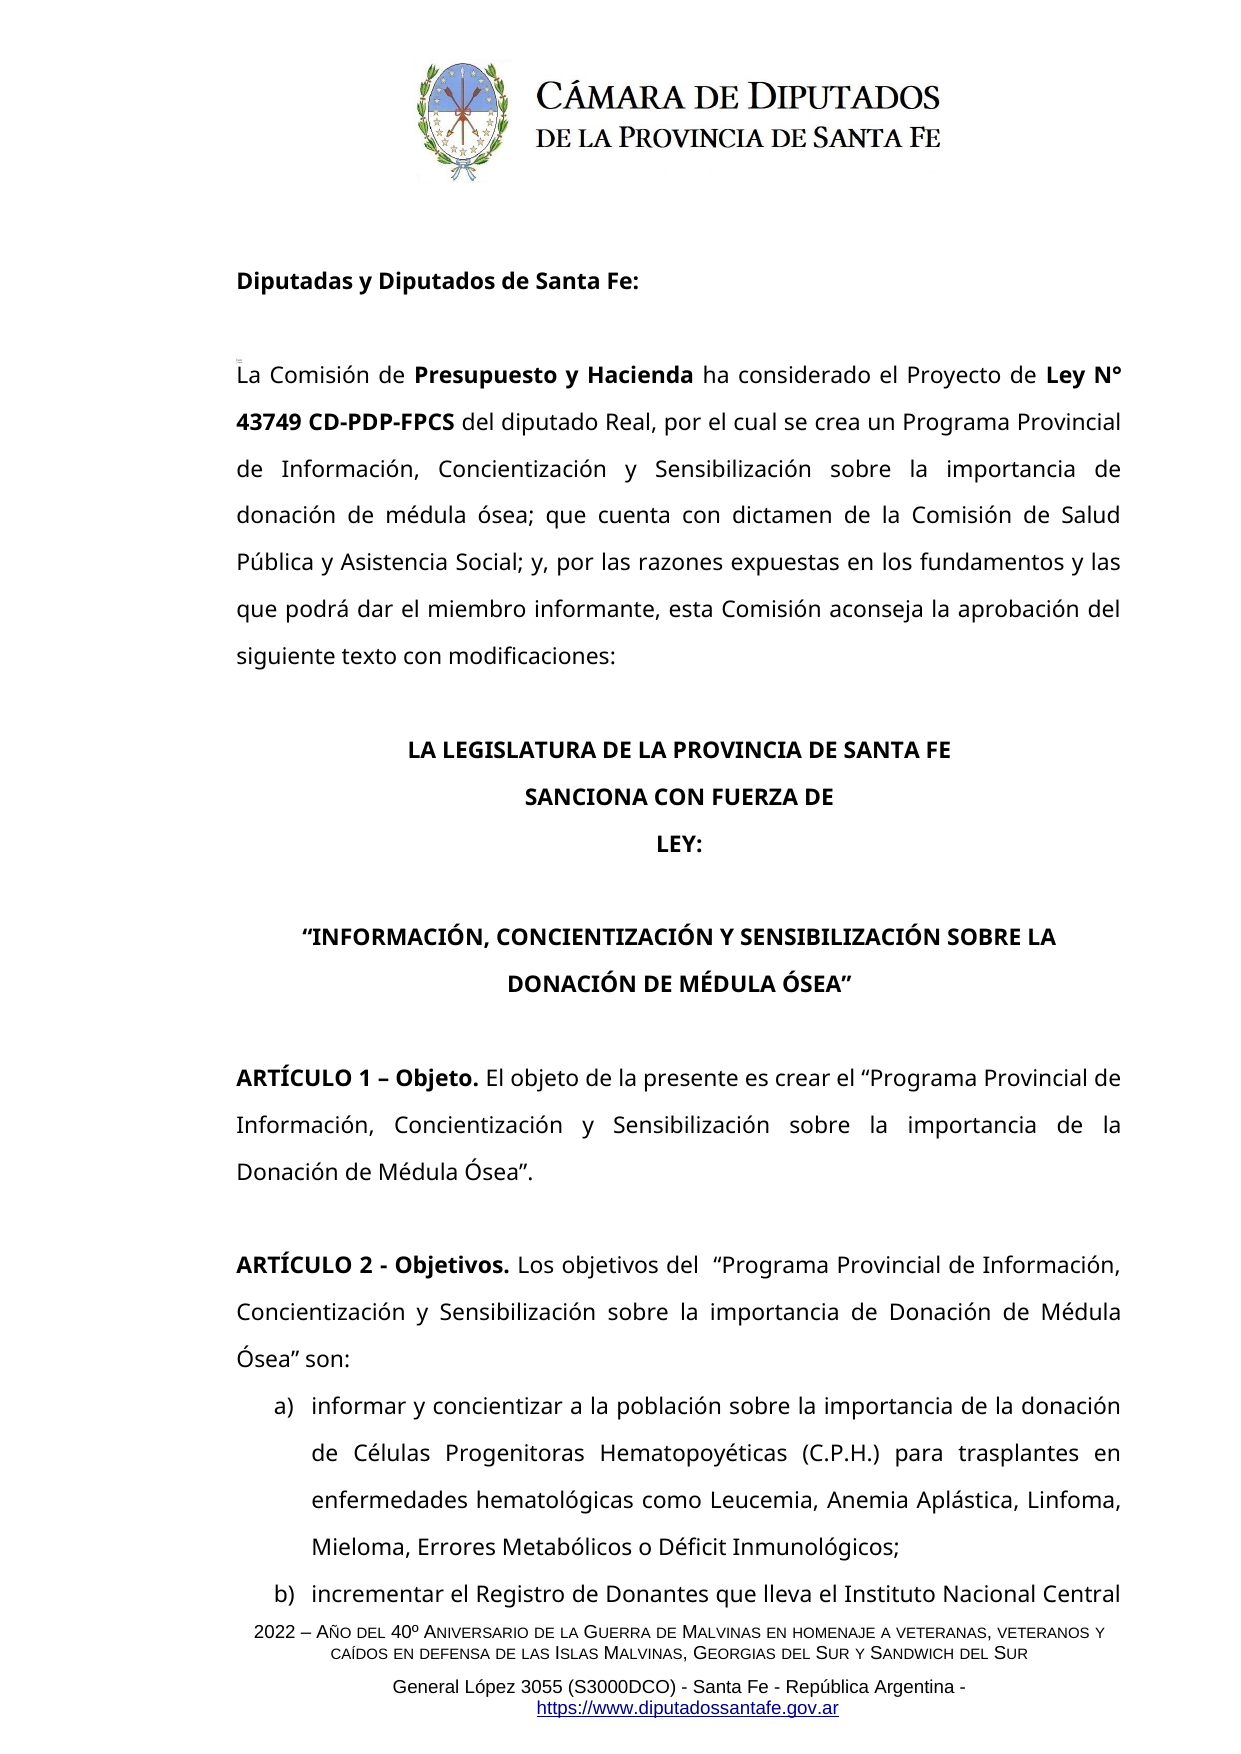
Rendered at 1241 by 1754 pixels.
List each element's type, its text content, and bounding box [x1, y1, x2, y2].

text “INFORMACIÓN, CONCIENTIZACIÓN Y SENSIBILIZACIÓN SOBRE LA DONACIÓN DE MÉDULA ÓSEA” [236, 921, 1122, 999]
text ARTÍCULO 2 - Objetivos. Los objetivos del “Programa Provincial de Información, Concientización y Sensibilización sobre la importancia de Donación de Médula Ósea” son: [236, 1249, 1122, 1374]
picture [413, 59, 945, 183]
list incrementar el Registro de Donantes que lleva el Instituto Nacional Central [274, 1577, 1122, 1609]
text ARTÍCULO 1 – Objeto. El objeto de la presente es crear el “Programa Provincial de Información, Concientización y Sensibilización sobre la importancia de la Donación de Médula Ósea”. [236, 1062, 1122, 1187]
text LEY: [236, 827, 1122, 859]
picture [236, 358, 243, 365]
text Diputadas y Diputados de Santa Fe: [236, 265, 1122, 296]
text La Comisión de Presupuesto y Hacienda ha considerado el Proyecto de Ley N° 43749 CD-PDP-FPCS del diputado Real, por el cual se crea un Programa Provincial de Información, Concientización y Sensibilización sobre la importancia de donación de médula ósea; que cuenta con dictamen de la Comisión de Salud Pública y Asistencia Social; y, por las razones expuestas en los fundamentos y las que podrá dar el miembro informante, esta Comisión aconseja la aprobación del siguiente texto con modificaciones: [236, 359, 1122, 671]
text SANCIONA CON FUERZA DE [236, 781, 1122, 812]
list informar y concientizar a la población sobre la importancia de la donación de Células Progenitoras Hematopoyéticas (C.P.H.) para trasplantes en enfermedades hematológicas como Leucemia, Anemia Aplástica, Linfoma, Mieloma, Errores Metabólicos o Déficit Inmunológicos; [274, 1390, 1122, 1562]
text LA LEGISLATURA DE LA PROVINCIA DE SANTA FE [236, 734, 1122, 765]
